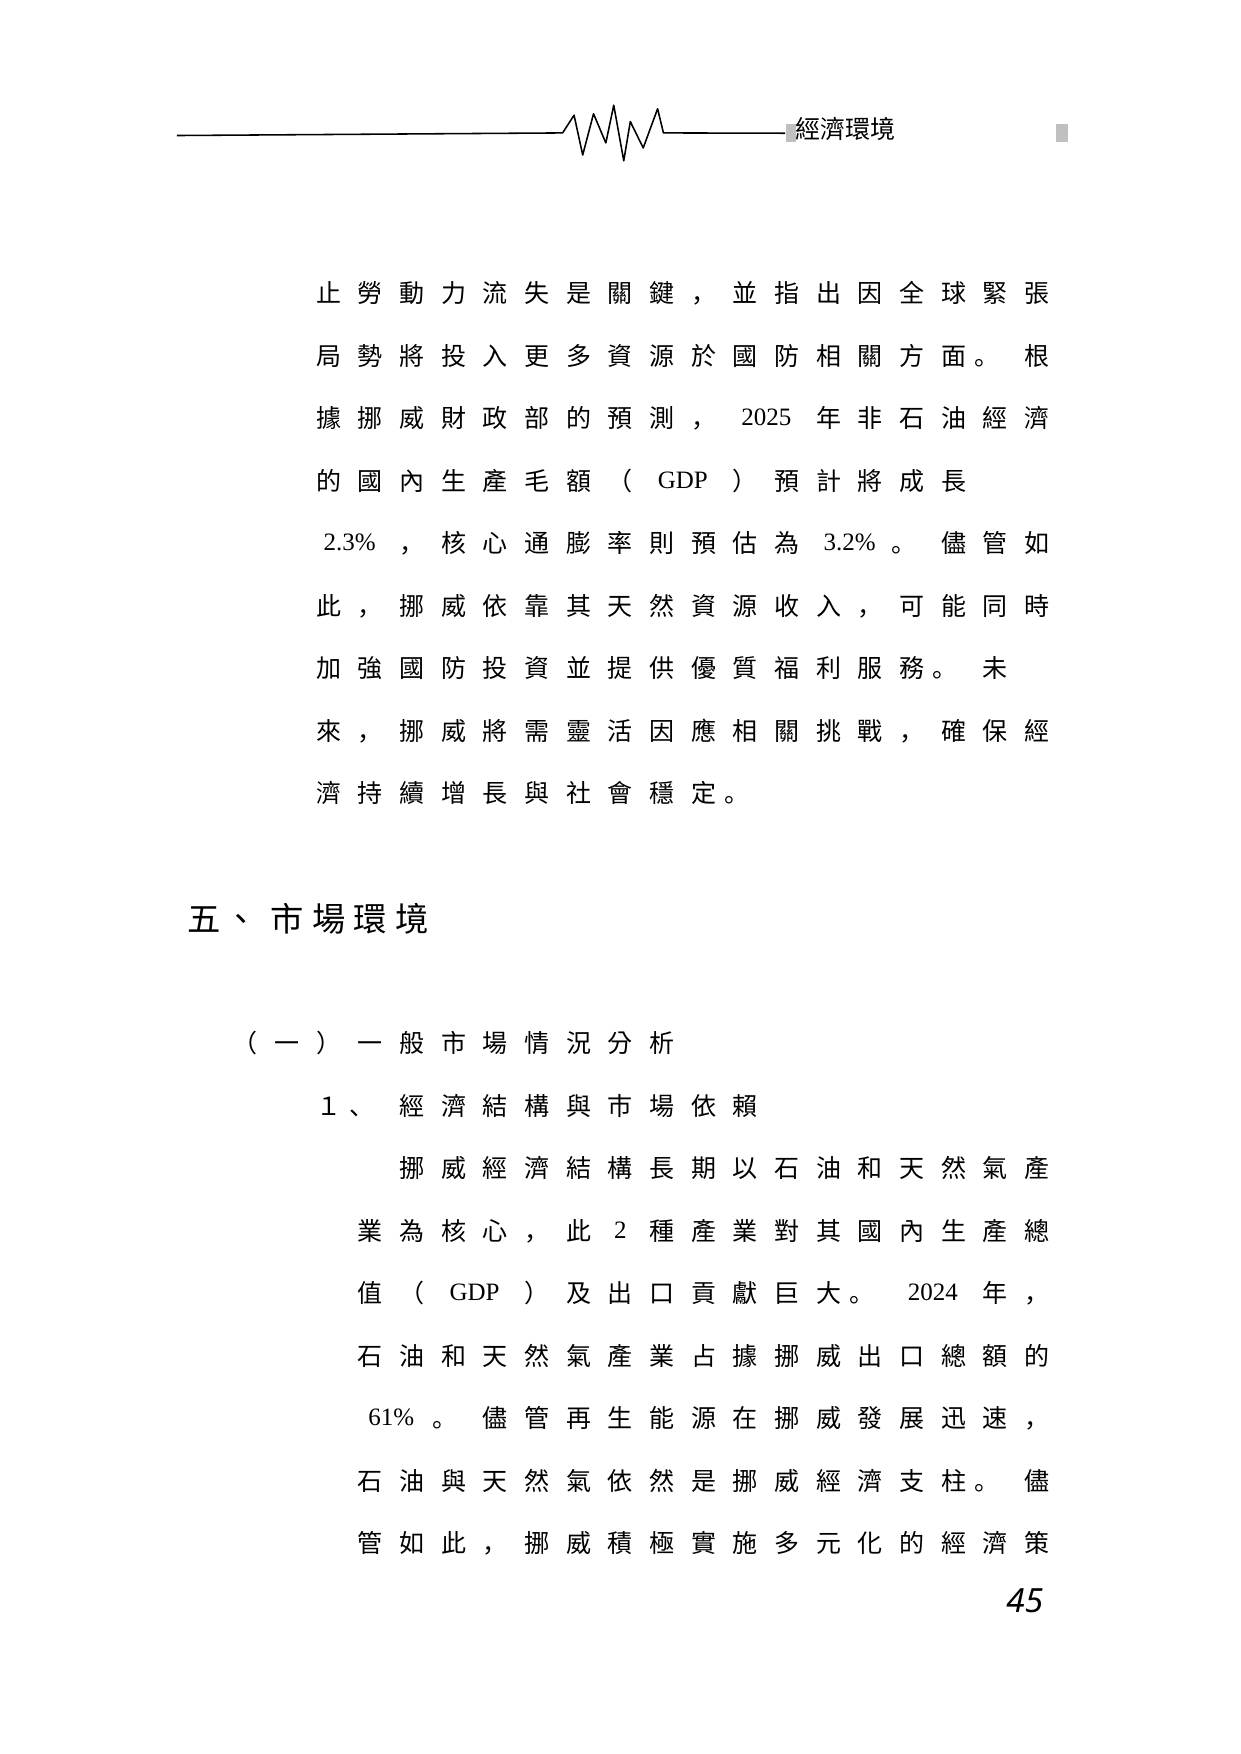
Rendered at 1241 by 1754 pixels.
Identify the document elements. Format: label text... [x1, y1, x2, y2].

text １、經濟結構與市場依賴 [281, 1063, 1058, 1125]
text 五、市場環境 [183, 875, 1058, 938]
text （一）一般市場情況分析 [207, 1000, 1058, 1063]
text 止勞動力流失是關鍵，並指出因全球緊張局勢將投入更多資源於國防相關方面。根據挪威財政部的預測，2025年非石油經濟的國內生產毛額（GDP）預計將成長2.3%，核心通膨率則預估為3.2%。儘管如此，挪威依靠其天然資源收入，可能同時加強國防投資並提供優質福利服務。未來，挪威將需靈活因應相關挑戰，確保經濟持續增長與社會穩定。 [281, 250, 1058, 813]
text 挪威經濟結構長期以石油和天然氣產業為核心，此2種產業對其國內生產總值（GDP）及出口貢獻巨大。2024年，石油和天然氣產業占據挪威出口總額的61%。儘管再生能源在挪威發展迅速，石油與天然氣依然是挪威經濟支柱。儘管如此，挪威積極實施多元化的經濟策 [330, 1125, 1058, 1563]
